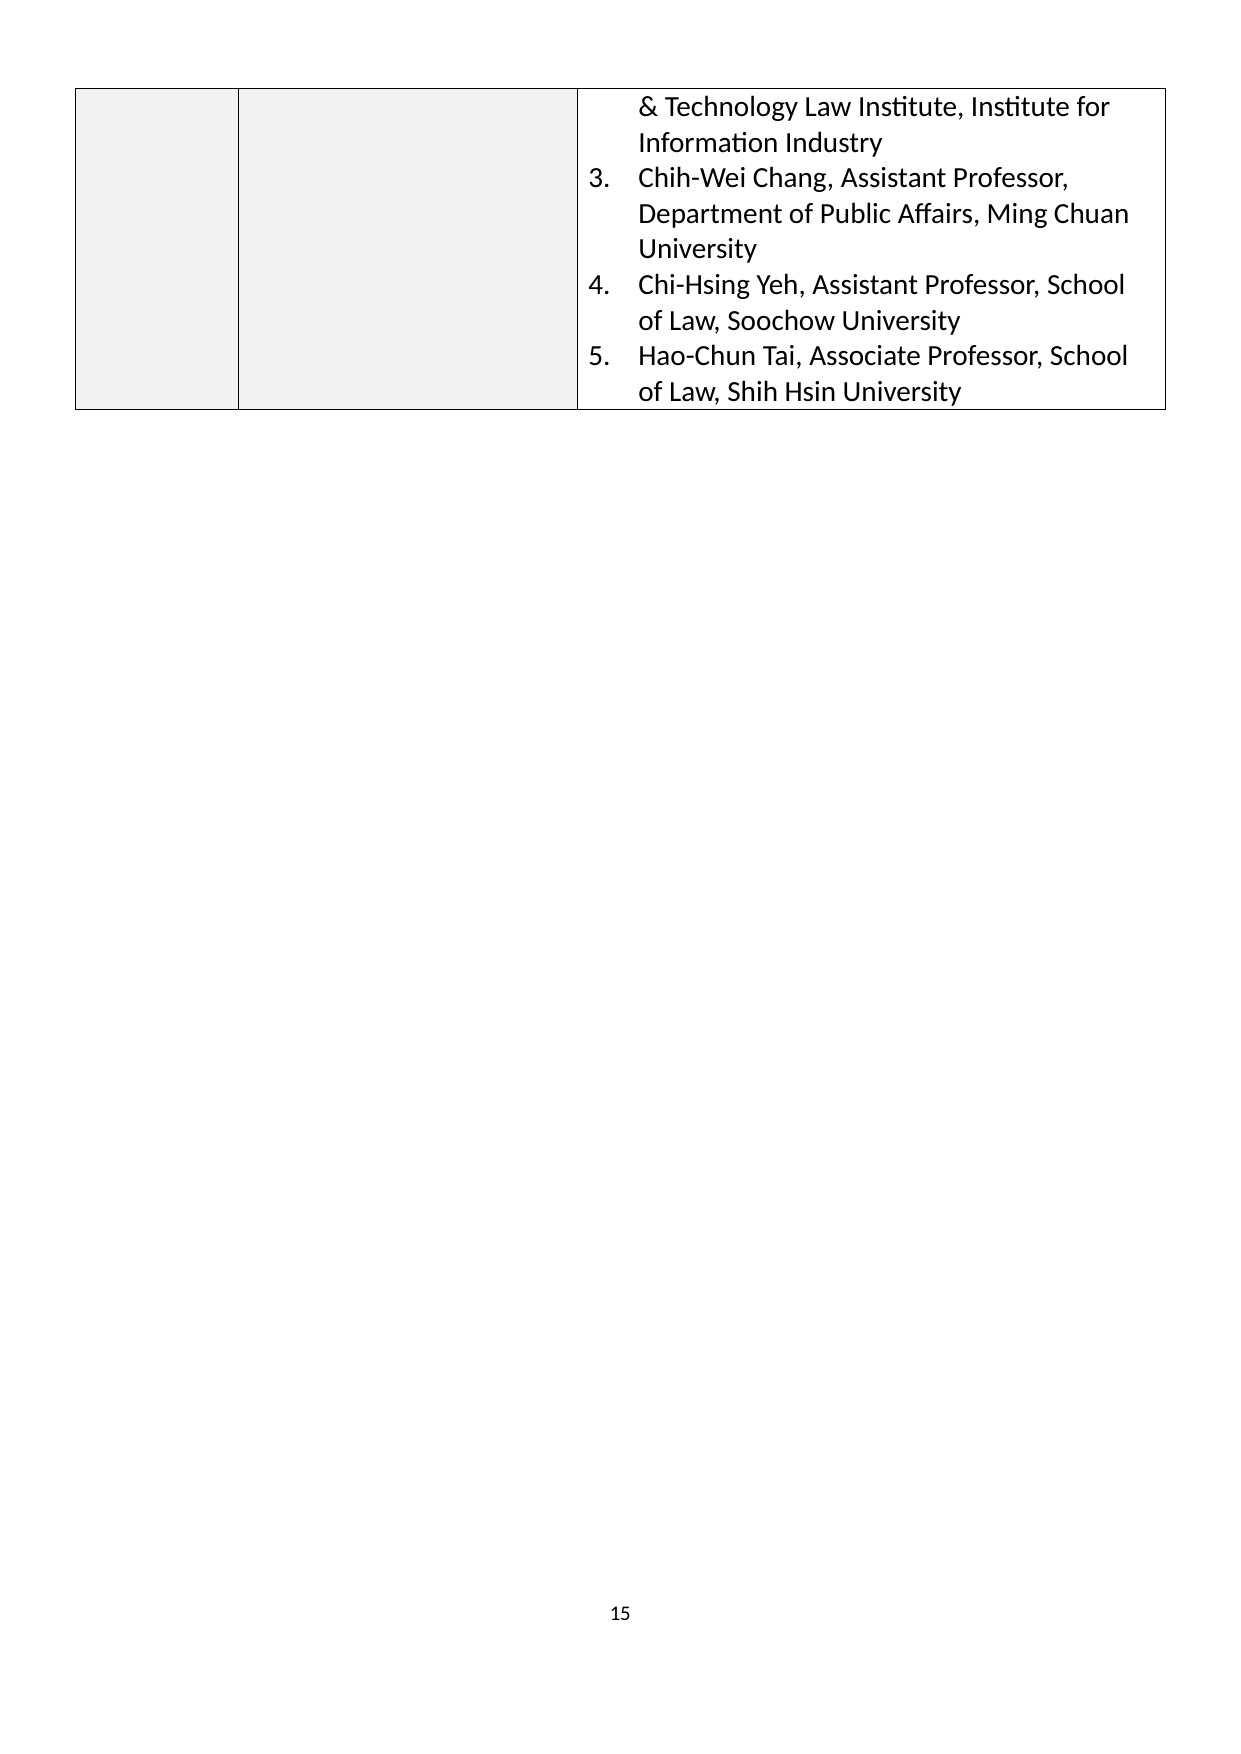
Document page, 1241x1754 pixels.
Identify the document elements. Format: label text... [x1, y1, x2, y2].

table_cell & Technology Law Institute, Institute for Information Industry Chih-Wei Chang, Assistant Professor, Department of Public Affairs, Ming Chuan University Chi-Hsing Yeh, Assistant Professor, School of Law, Soochow University Hao-Chun Tai, Associate Professor, School of Law, Shih Hsin University [578, 89, 1165, 409]
table_cell [239, 89, 577, 409]
